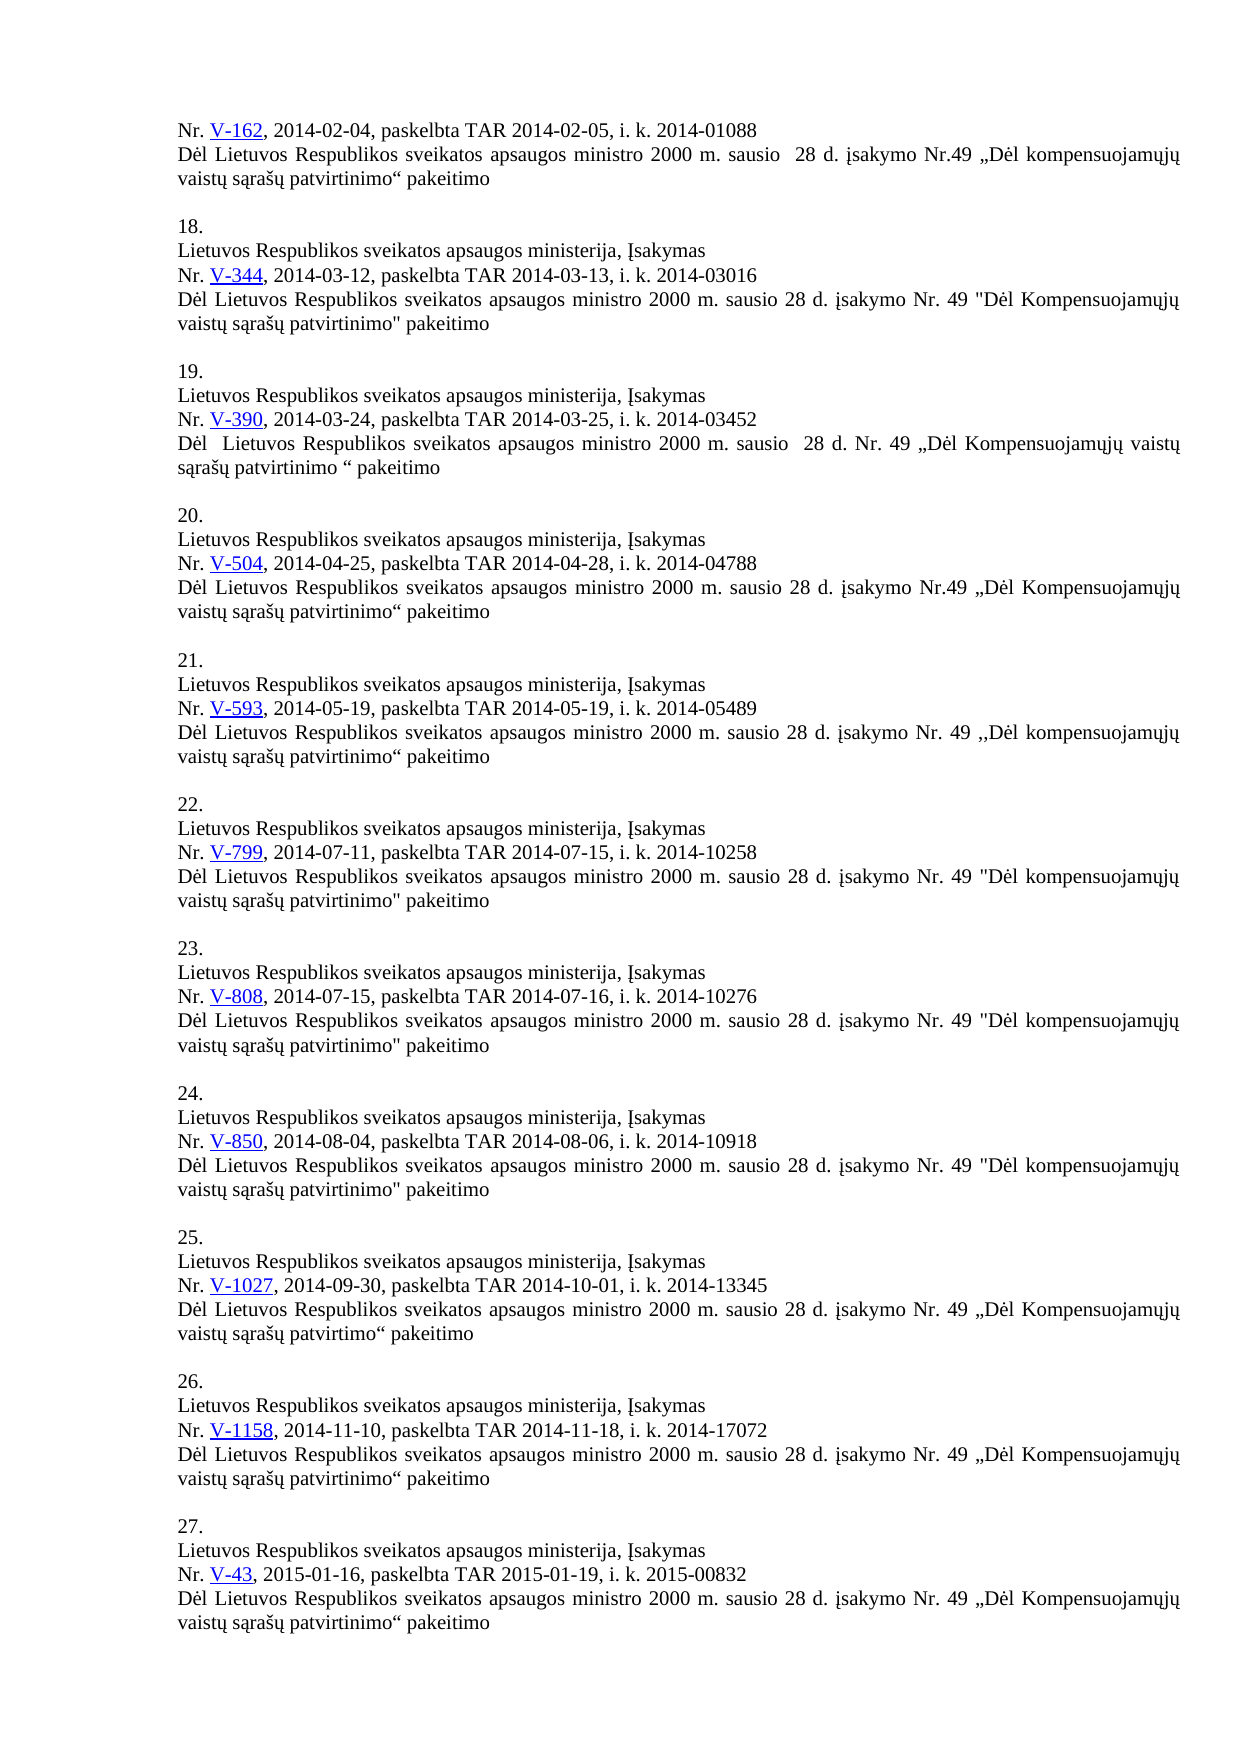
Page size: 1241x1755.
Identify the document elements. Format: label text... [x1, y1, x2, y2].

text Lietuvos Respublikos sveikatos apsaugos ministerija, Įsakymas [177, 527, 1181, 551]
text Nr. V-504, 2014-04-25, paskelbta TAR 2014-04-28, i. k. 2014-04788 [177, 551, 1181, 575]
text 20. [177, 503, 1181, 527]
text 19. [177, 359, 1181, 383]
text Nr. V-344, 2014-03-12, paskelbta TAR 2014-03-13, i. k. 2014-03016 [177, 262, 1181, 287]
text Nr. V-1158, 2014-11-10, paskelbta TAR 2014-11-18, i. k. 2014-17072 [177, 1417, 1181, 1442]
text Dėl Lietuvos Respublikos sveikatos apsaugos ministro 2000 m. sausio 28 d. įsakymo Nr.49 „Dėl kompensuojamųjų vaistų sąrašų patvirtinimo“ pakeitimo [177, 142, 1181, 190]
text Nr. V-43, 2015-01-16, paskelbta TAR 2015-01-19, i. k. 2015-00832 [177, 1562, 1181, 1586]
text Nr. V-850, 2014-08-04, paskelbta TAR 2014-08-06, i. k. 2014-10918 [177, 1129, 1181, 1153]
text 27. [177, 1514, 1181, 1538]
text 21. [177, 647, 1181, 672]
text Nr. V-390, 2014-03-24, paskelbta TAR 2014-03-25, i. k. 2014-03452 [177, 407, 1181, 431]
text 24. [177, 1081, 1181, 1105]
text Dėl Lietuvos Respublikos sveikatos apsaugos ministro 2000 m. sausio 28 d. įsakymo Nr. 49 "Dėl kompensuojamųjų vaistų sąrašų patvirtinimo" pakeitimo [177, 864, 1181, 912]
text Dėl Lietuvos Respublikos sveikatos apsaugos ministro 2000 m. sausio 28 d. įsakymo Nr. 49 „Dėl Kompensuojamųjų vaistų sąrašų patvirtinimo“ pakeitimo [177, 1586, 1181, 1634]
text Lietuvos Respublikos sveikatos apsaugos ministerija, Įsakymas [177, 383, 1181, 407]
text 22. [177, 792, 1181, 816]
text Lietuvos Respublikos sveikatos apsaugos ministerija, Įsakymas [177, 1393, 1181, 1417]
text Lietuvos Respublikos sveikatos apsaugos ministerija, Įsakymas [177, 238, 1181, 262]
text Nr. V-799, 2014-07-11, paskelbta TAR 2014-07-15, i. k. 2014-10258 [177, 840, 1181, 864]
text 25. [177, 1225, 1181, 1249]
text Nr. V-1027, 2014-09-30, paskelbta TAR 2014-10-01, i. k. 2014-13345 [177, 1273, 1181, 1297]
text 26. [177, 1369, 1181, 1393]
text Dėl Lietuvos Respublikos sveikatos apsaugos ministro 2000 m. sausio 28 d. Nr. 49 „Dėl Kompensuojamųjų vaistų sąrašų patvirtinimo “ pakeitimo [177, 431, 1181, 479]
text Lietuvos Respublikos sveikatos apsaugos ministerija, Įsakymas [177, 1538, 1181, 1562]
text Dėl Lietuvos Respublikos sveikatos apsaugos ministro 2000 m. sausio 28 d. įsakymo Nr. 49 „Dėl Kompensuojamųjų vaistų sąrašų patvirtimo“ pakeitimo [177, 1297, 1181, 1345]
text Nr. V-808, 2014-07-15, paskelbta TAR 2014-07-16, i. k. 2014-10276 [177, 984, 1181, 1008]
text Dėl Lietuvos Respublikos sveikatos apsaugos ministro 2000 m. sausio 28 d. įsakymo Nr. 49 „Dėl Kompensuojamųjų vaistų sąrašų patvirtinimo“ pakeitimo [177, 1442, 1181, 1490]
text Nr. V-593, 2014-05-19, paskelbta TAR 2014-05-19, i. k. 2014-05489 [177, 696, 1181, 720]
text Nr. V-162, 2014-02-04, paskelbta TAR 2014-02-05, i. k. 2014-01088 [177, 118, 1181, 142]
text Dėl Lietuvos Respublikos sveikatos apsaugos ministro 2000 m. sausio 28 d. įsakymo Nr. 49 ,,Dėl kompensuojamųjų vaistų sąrašų patvirtinimo“ pakeitimo [177, 720, 1181, 768]
text Lietuvos Respublikos sveikatos apsaugos ministerija, Įsakymas [177, 1249, 1181, 1273]
text Lietuvos Respublikos sveikatos apsaugos ministerija, Įsakymas [177, 816, 1181, 840]
text Dėl Lietuvos Respublikos sveikatos apsaugos ministro 2000 m. sausio 28 d. įsakymo Nr. 49 "Dėl kompensuojamųjų vaistų sąrašų patvirtinimo" pakeitimo [177, 1008, 1181, 1057]
text Lietuvos Respublikos sveikatos apsaugos ministerija, Įsakymas [177, 960, 1181, 984]
text Lietuvos Respublikos sveikatos apsaugos ministerija, Įsakymas [177, 1105, 1181, 1129]
text 23. [177, 936, 1181, 960]
text Lietuvos Respublikos sveikatos apsaugos ministerija, Įsakymas [177, 672, 1181, 696]
text 18. [177, 214, 1181, 238]
text Dėl Lietuvos Respublikos sveikatos apsaugos ministro 2000 m. sausio 28 d. įsakymo Nr. 49 "Dėl Kompensuojamųjų vaistų sąrašų patvirtinimo" pakeitimo [177, 287, 1181, 335]
text Dėl Lietuvos Respublikos sveikatos apsaugos ministro 2000 m. sausio 28 d. įsakymo Nr. 49 "Dėl kompensuojamųjų vaistų sąrašų patvirtinimo" pakeitimo [177, 1153, 1181, 1201]
text Dėl Lietuvos Respublikos sveikatos apsaugos ministro 2000 m. sausio 28 d. įsakymo Nr.49 „Dėl Kompensuojamųjų vaistų sąrašų patvirtinimo“ pakeitimo [177, 575, 1181, 623]
